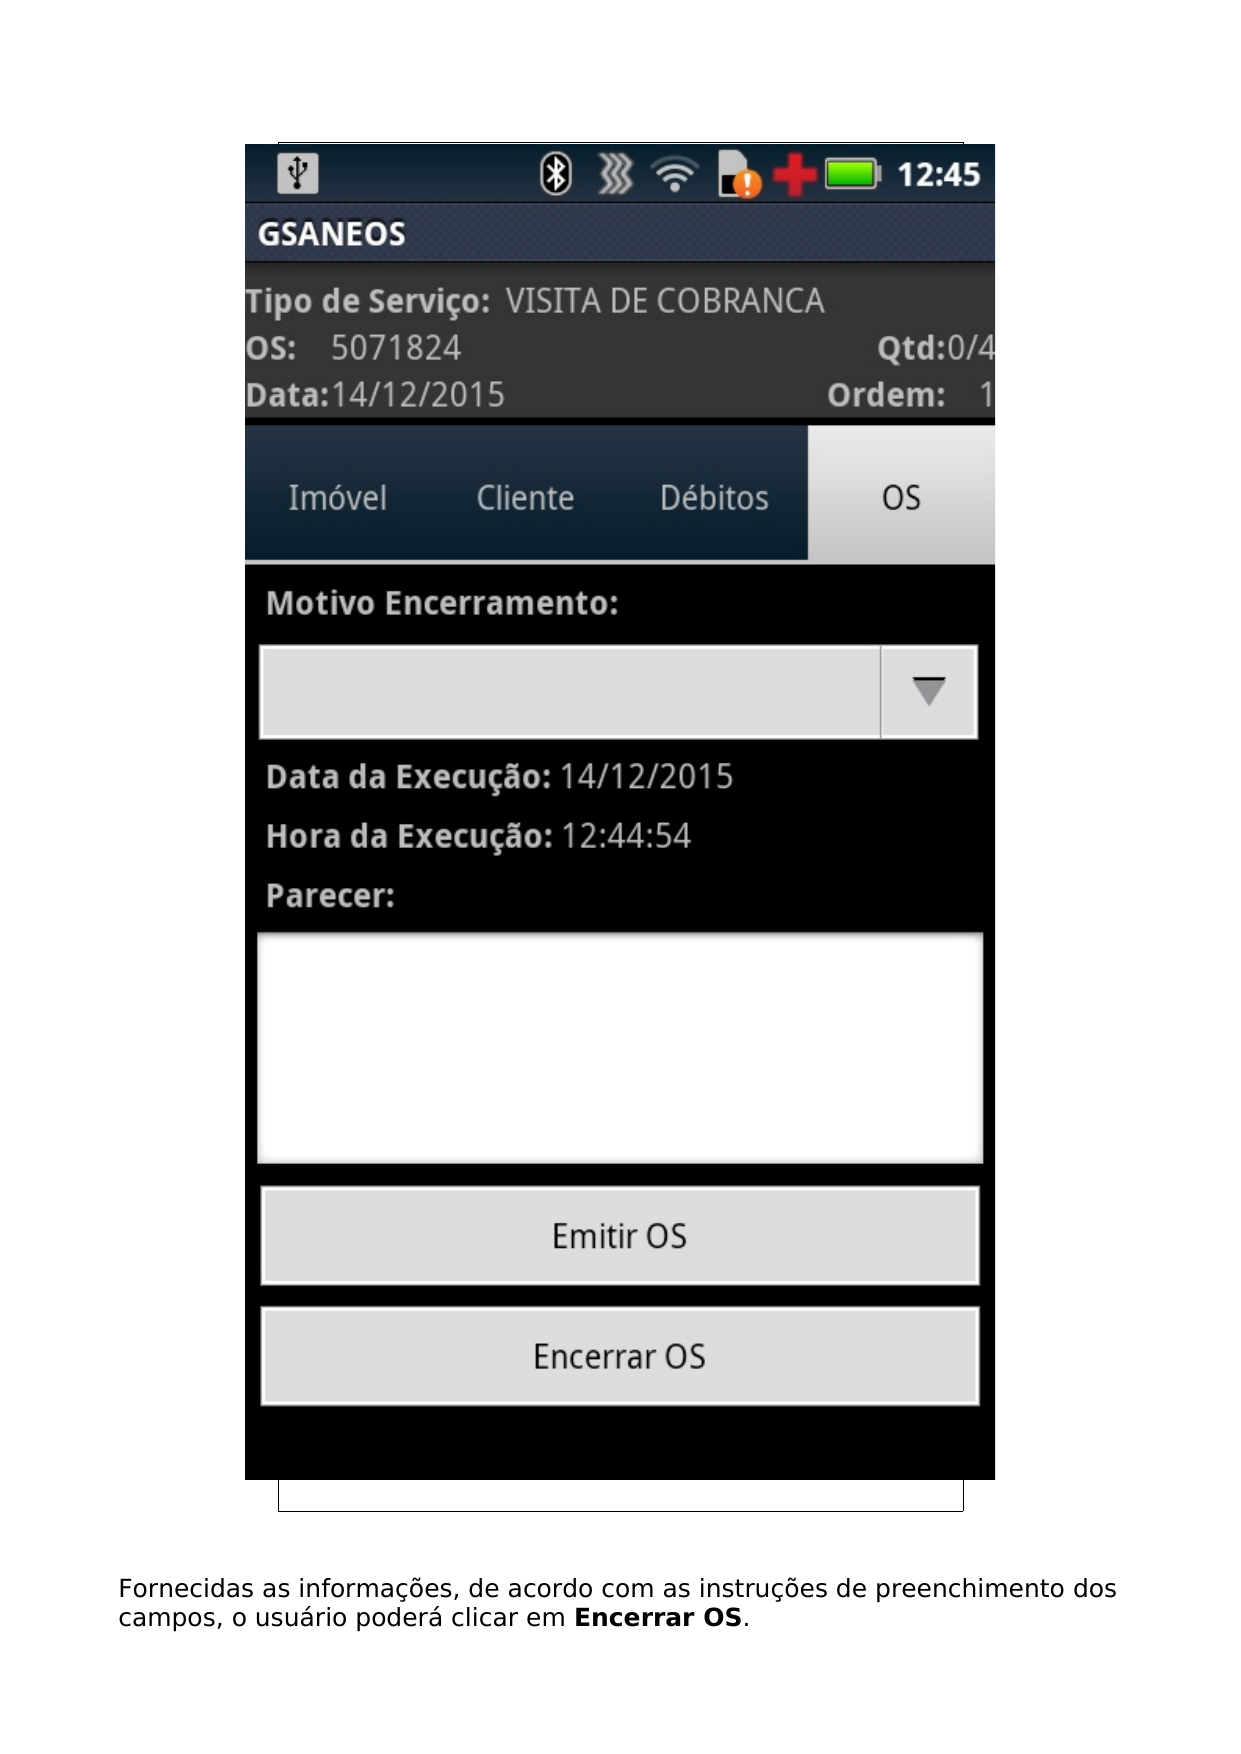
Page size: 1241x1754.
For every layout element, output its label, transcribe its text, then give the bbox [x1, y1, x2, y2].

table_header [279, 1480, 963, 1511]
text Fornecidas as informações, de acordo com as instruções de preenchimento dos campos, o usuário poderá clicar em Encerrar OS. [118, 1574, 1122, 1632]
picture [245, 144, 995, 1480]
